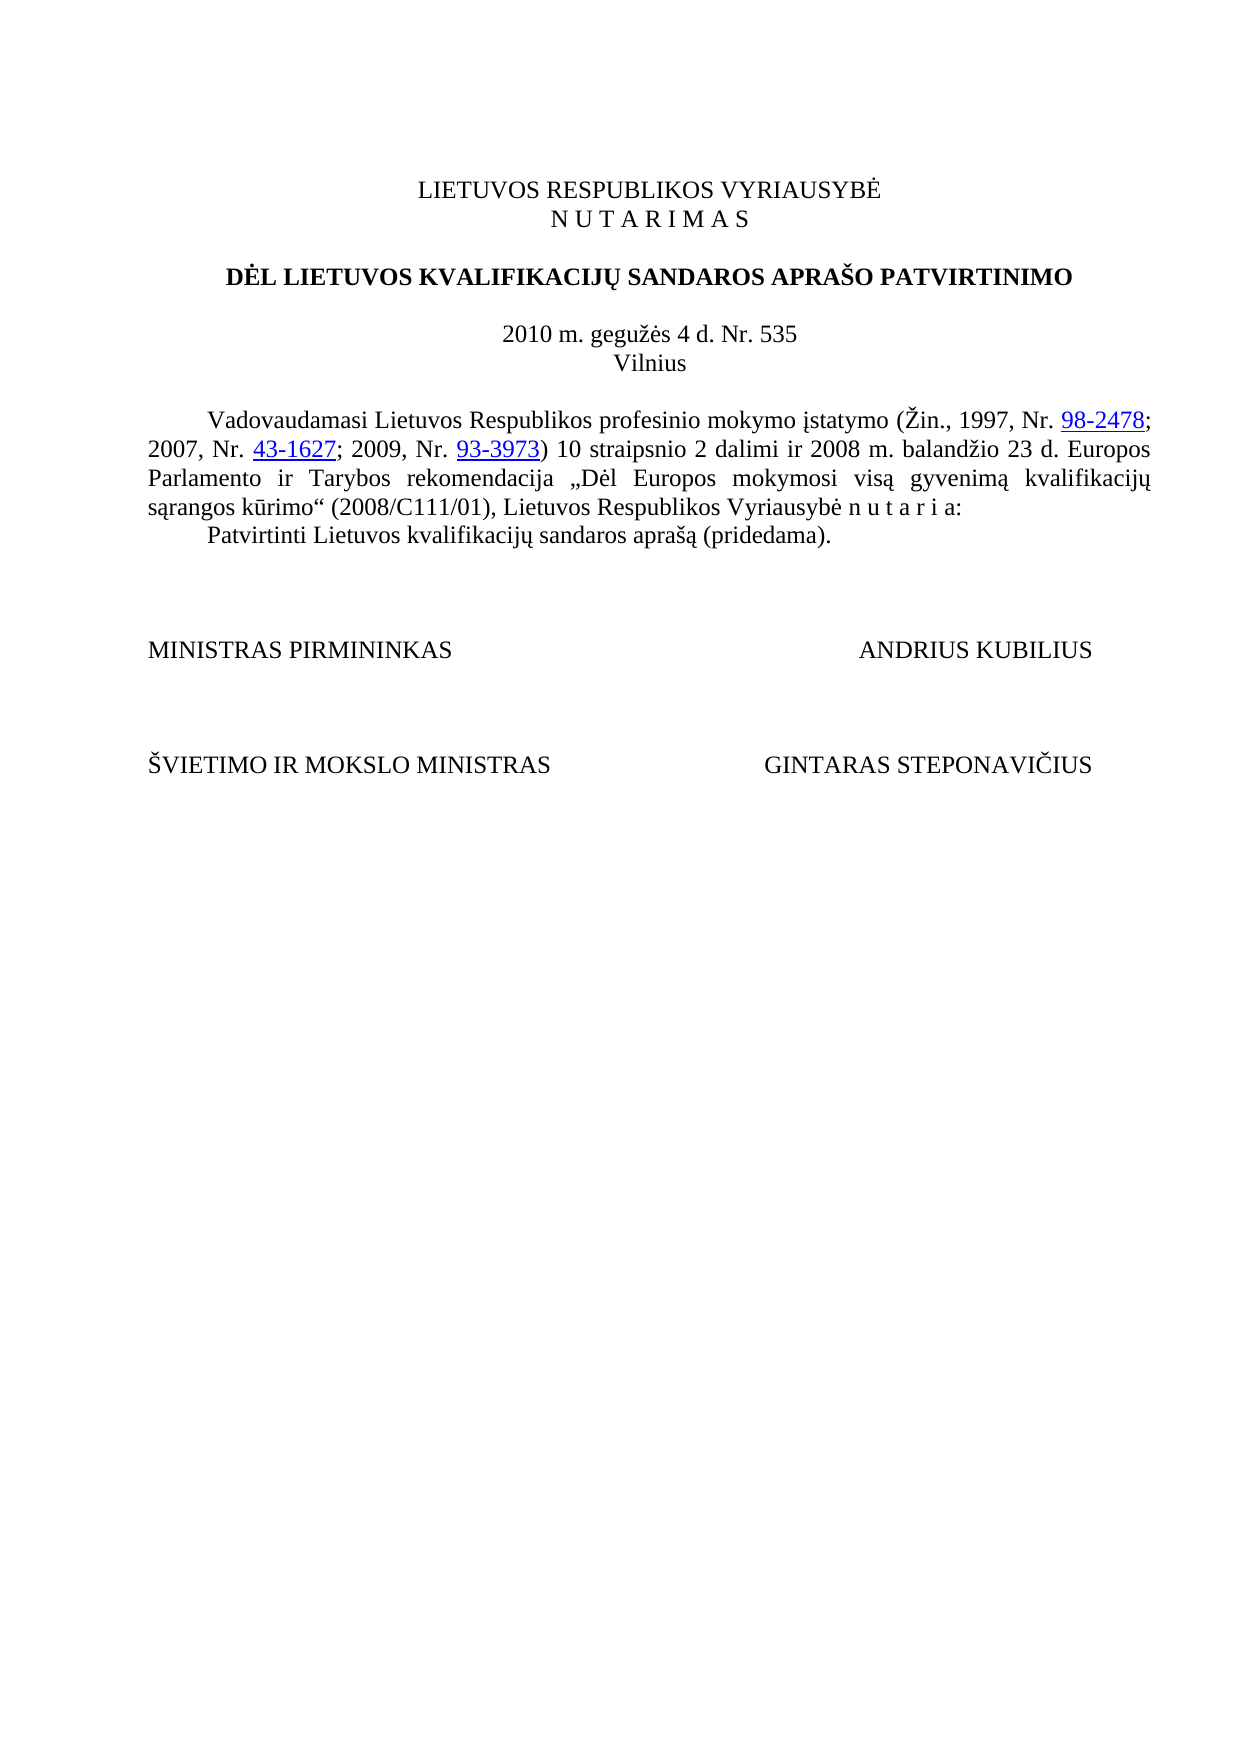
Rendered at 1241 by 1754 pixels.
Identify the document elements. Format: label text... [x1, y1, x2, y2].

text NUTARIMAS [148, 204, 1152, 233]
text Patvirtinti Lietuvos kvalifikacijų sandaros aprašą (pridedama). [148, 521, 1152, 549]
text 2010 m. gegužės 4 d. Nr. 535 [148, 319, 1152, 348]
text Vilnius [148, 348, 1152, 377]
text Lietuvos Respublikos Vyriausybė [148, 176, 1152, 204]
text DĖL LIETUVOS KVALIFIKACIJŲ SANDAROS aprašo PATVIRTINIMO [148, 262, 1152, 291]
text MINISTRAS PIRMININKAS ANDRIUS KUBILIUS [148, 636, 1152, 664]
text ŠVIETIMO IR MOKSLO MINISTRAS GINTARAS STEPONAVIČIUS [148, 751, 1152, 779]
text Vadovaudamasi Lietuvos Respublikos profesinio mokymo įstatymo (Žin., 1997, Nr. 98-2478; 2007, Nr. 43-1627; 2009, Nr. 93-3973) 10 straipsnio 2 dalimi ir 2008 m. balandžio 23 d. Europos Parlamento ir Tarybos rekomendacija „Dėl Europos mokymosi visą gyvenimą kvalifikacijų sąrangos kūrimo“ (2008/C111/01), Lietuvos Respublikos Vyriausybė nutaria: [148, 406, 1152, 521]
